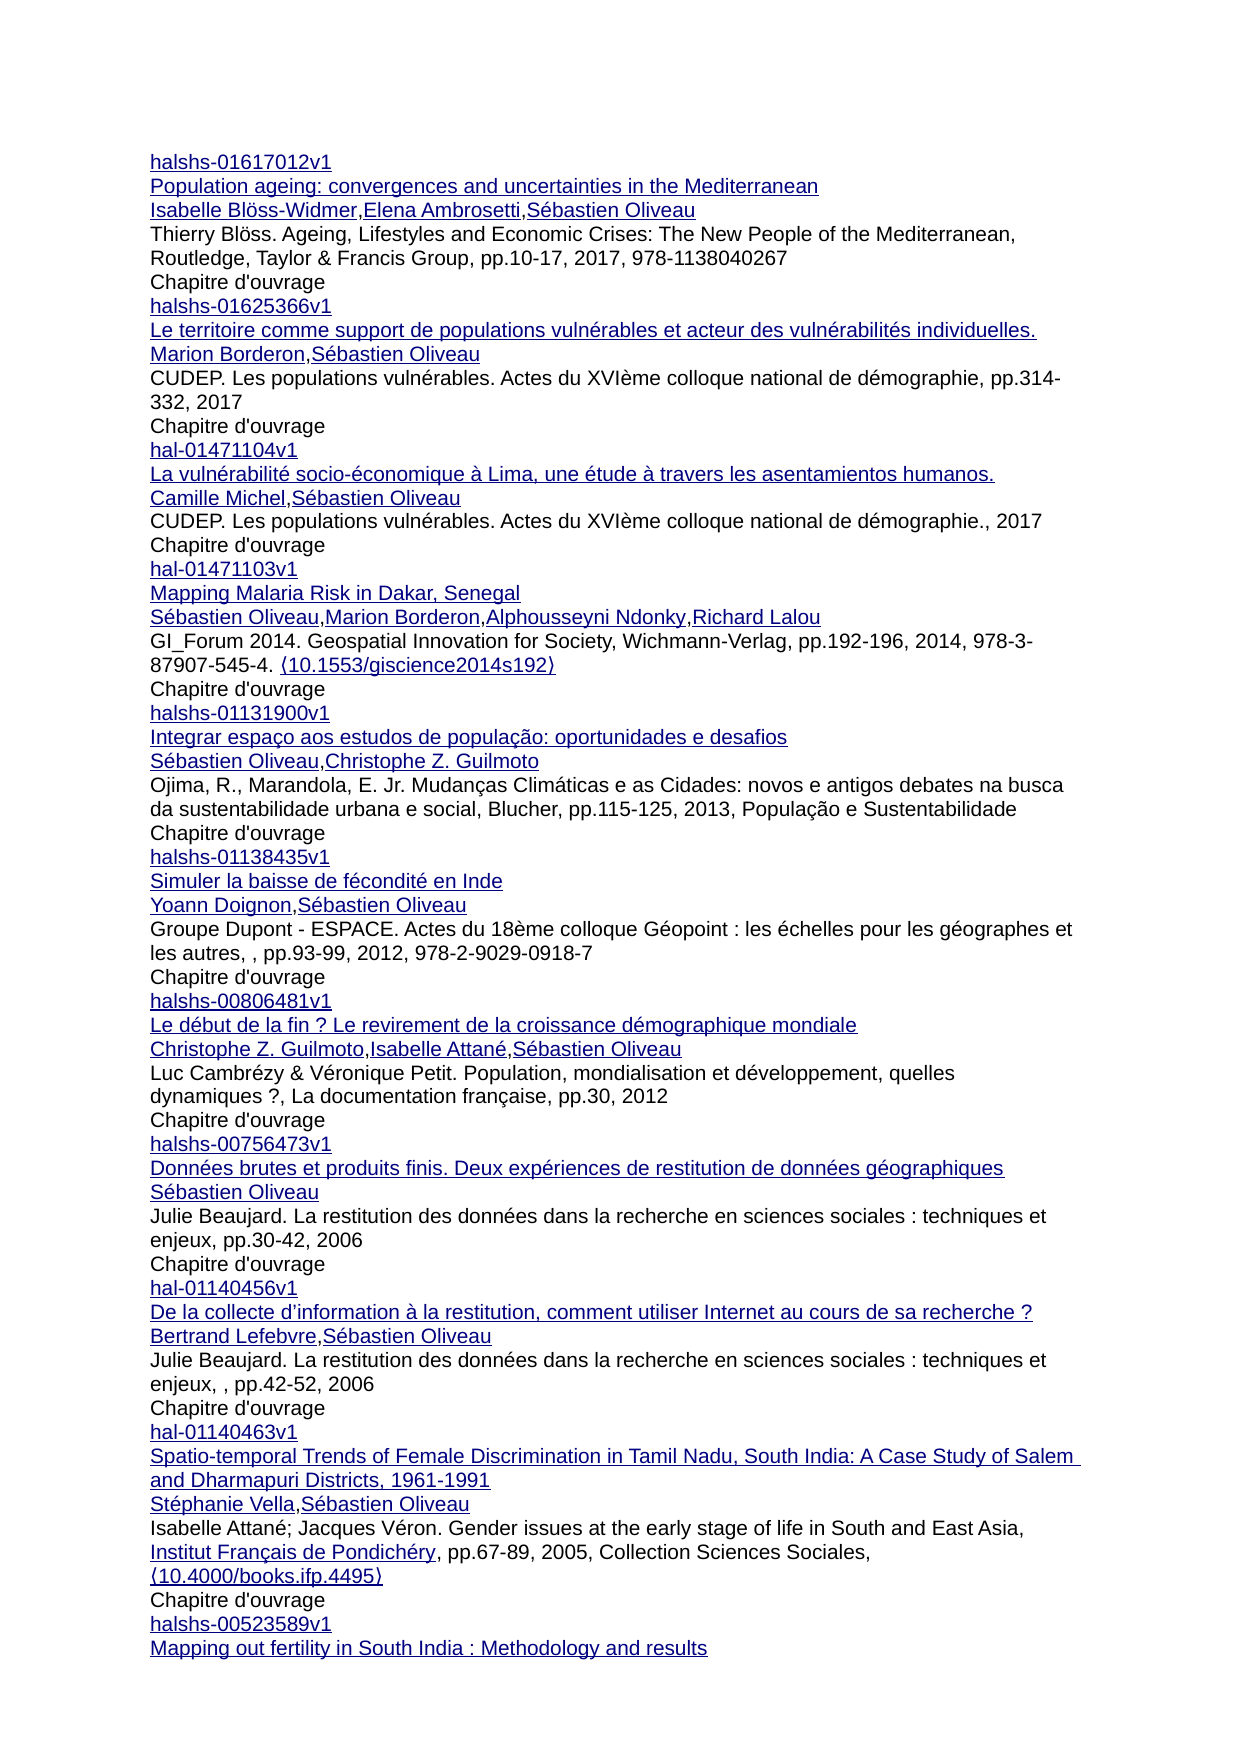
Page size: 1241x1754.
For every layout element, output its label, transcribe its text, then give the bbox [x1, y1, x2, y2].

table_cell La vulnérabilité socio-économique à Lima, une étude à travers les asentamientos humanos. Camille Michel,Sébastien Oliveau CUDEP. Les populations vulnérables. Actes du XVIème colloque national de démographie., 2017 Chapitre d'ouvrage hal-01471103v1 [150, 461, 1090, 581]
table_cell Mapping Malaria Risk in Dakar, Senegal Sébastien Oliveau,Marion Borderon,Alphousseyni Ndonky,Richard Lalou GI_Forum 2014. Geospatial Innovation for Society, Wichmann-Verlag, pp.192-196, 2014, 978-3-87907-545-4. ⟨10.1553/giscience2014s192⟩ Chapitre d'ouvrage halshs-01131900v1 [150, 581, 1090, 725]
table_cell Le territoire comme support de populations vulnérables et acteur des vulnérabilités individuelles. Marion Borderon,Sébastien Oliveau CUDEP. Les populations vulnérables. Actes du XVIème colloque national de démographie, pp.314-332, 2017 Chapitre d'ouvrage hal-01471104v1 [150, 318, 1090, 461]
table_cell Le début de la fin ? Le revirement de la croissance démographique mondiale Christophe Z. Guilmoto,Isabelle Attané,Sébastien Oliveau Luc Cambrézy & Véronique Petit. Population, mondialisation et développement, quelles dynamiques ?, La documentation française, pp.30, 2012 Chapitre d'ouvrage halshs-00756473v1 [150, 1013, 1090, 1156]
table_cell Integrar espaço aos estudos de população: oportunidades e desafios Sébastien Oliveau,Christophe Z. Guilmoto Ojima, R., Marandola, E. Jr. Mudanças Climáticas e as Cidades: novos e antigos debates na busca da sustentabilidade urbana e social, Blucher, pp.115-125, 2013, População e Sustentabilidade Chapitre d'ouvrage halshs-01138435v1 [150, 725, 1090, 869]
table_cell Mapping out fertility in South India : Methodology and results [150, 1635, 1090, 1659]
table_cell halshs-01617012v1 [150, 150, 1090, 174]
table_cell Spatio-temporal Trends of Female Discrimination in Tamil Nadu, South India: A Case Study of Salem and Dharmapuri Districts, 1961-1991 Stéphanie Vella,Sébastien Oliveau Isabelle Attané; Jacques Véron. Gender issues at the early stage of life in South and East Asia, Institut Français de Pondichéry, pp.67-89, 2005, Collection Sciences Sociales, ⟨10.4000/books.ifp.4495⟩ Chapitre d'ouvrage halshs-00523589v1 [150, 1444, 1090, 1635]
table_cell Simuler la baisse de fécondité en Inde Yoann Doignon,Sébastien Oliveau Groupe Dupont - ESPACE. Actes du 18ème colloque Géopoint : les échelles pour les géographes et les autres, , pp.93-99, 2012, 978-2-9029-0918-7 Chapitre d'ouvrage halshs-00806481v1 [150, 869, 1090, 1012]
table_cell De la collecte d’information à la restitution, comment utiliser Internet au cours de sa recherche ? Bertrand Lefebvre,Sébastien Oliveau Julie Beaujard. La restitution des données dans la recherche en sciences sociales : techniques et enjeux, , pp.42-52, 2006 Chapitre d'ouvrage hal-01140463v1 [150, 1300, 1090, 1444]
table_cell Population ageing: convergences and uncertainties in the Mediterranean Isabelle Blöss-Widmer,Elena Ambrosetti,Sébastien Oliveau Thierry Blöss. Ageing, Lifestyles and Economic Crises: The New People of the Mediterranean, Routledge, Taylor & Francis Group, pp.10-17, 2017, 978-1138040267 Chapitre d'ouvrage halshs-01625366v1 [150, 174, 1090, 318]
table_cell Données brutes et produits finis. Deux expériences de restitution de données géographiques Sébastien Oliveau Julie Beaujard. La restitution des données dans la recherche en sciences sociales : techniques et enjeux, pp.30-42, 2006 Chapitre d'ouvrage hal-01140456v1 [150, 1156, 1090, 1300]
